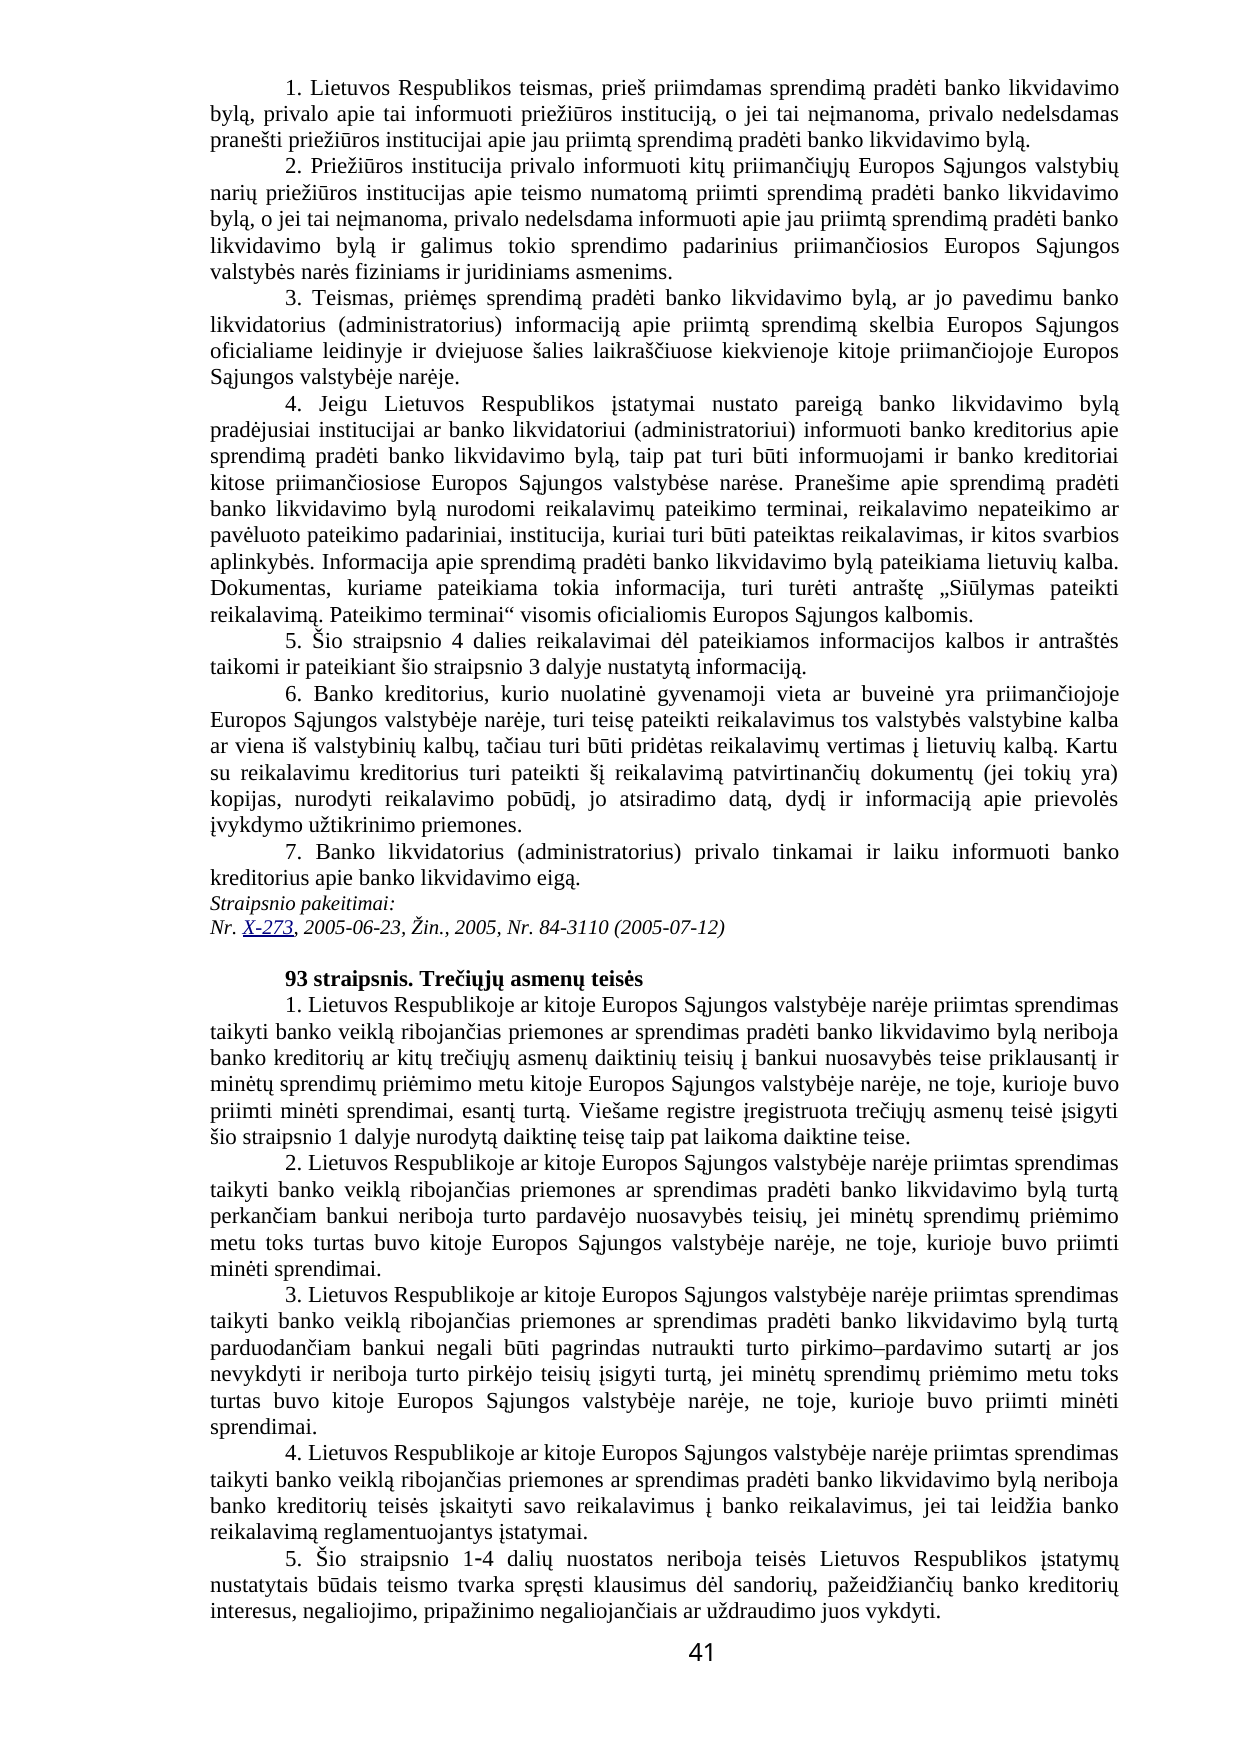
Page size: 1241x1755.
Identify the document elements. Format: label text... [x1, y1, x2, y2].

text 4. Jeigu Lietuvos Respublikos įstatymai nustato pareigą banko likvidavimo bylą pradėjusiai institucijai ar banko likvidatoriui (administratoriui) informuoti banko kreditorius apie sprendimą pradėti banko likvidavimo bylą, taip pat turi būti informuojami ir banko kreditoriai kitose priimančiosiose Europos Sąjungos valstybėse narėse. Pranešime apie sprendimą pradėti banko likvidavimo bylą nurodomi reikalavimų pateikimo terminai, reikalavimo nepateikimo ar pavėluoto pateikimo padariniai, institucija, kuriai turi būti pateiktas reikalavimas, ir kitos svarbios aplinkybės. Informacija apie sprendimą pradėti banko likvidavimo bylą pateikiama lietuvių kalba. Dokumentas, kuriame pateikiama tokia informacija, turi turėti antraštę „Siūlymas pateikti reikalavimą. Pateikimo terminai“ visomis oficialiomis Europos Sąjungos kalbomis. [210, 390, 1120, 627]
text 5. Šio straipsnio 14 dalių nuostatos neriboja teisės Lietuvos Respublikos įstatymų nustatytais būdais teismo tvarka spręsti klausimus dėl sandorių, pažeidžiančių banko kreditorių interesus, negaliojimo, pripažinimo negaliojančiais ar uždraudimo juos vykdyti. [210, 1545, 1120, 1624]
text Straipsnio pakeitimai: [210, 891, 1120, 914]
text 1. Lietuvos Respublikos teismas, prieš priimdamas sprendimą pradėti banko likvidavimo bylą, privalo apie tai informuoti priežiūros instituciją, o jei tai neįmanoma, privalo nedelsdamas pranešti priežiūros institucijai apie jau priimtą sprendimą pradėti banko likvidavimo bylą. [210, 73, 1120, 153]
text 3. Teismas, priėmęs sprendimą pradėti banko likvidavimo bylą, ar jo pavedimu banko likvidatorius (administratorius) informaciją apie priimtą sprendimą skelbia Europos Sąjungos oficialiame leidinyje ir dviejuose šalies laikraščiuose kiekvienoje kitoje priimančiojoje Europos Sąjungos valstybėje narėje. [210, 284, 1120, 390]
text Nr. X-273, 2005-06-23, Žin., 2005, Nr. 84-3110 (2005-07-12) [210, 914, 1120, 939]
text 6. Banko kreditorius, kurio nuolatinė gyvenamoji vieta ar buveinė yra priimančiojoje Europos Sąjungos valstybėje narėje, turi teisę pateikti reikalavimus tos valstybės valstybine kalba ar viena iš valstybinių kalbų, tačiau turi būti pridėtas reikalavimų vertimas į lietuvių kalbą. Kartu su reikalavimu kreditorius turi pateikti šį reikalavimą patvirtinančių dokumentų (jei tokių yra) kopijas, nurodyti reikalavimo pobūdį, jo atsiradimo datą, dydį ir informaciją apie prievolės įvykdymo užtikrinimo priemones. [210, 680, 1120, 838]
text 7. Banko likvidatorius (administratorius) privalo tinkamai ir laiku informuoti banko kreditorius apie banko likvidavimo eigą. [210, 838, 1120, 891]
text 1. Lietuvos Respublikoje ar kitoje Europos Sąjungos valstybėje narėje priimtas sprendimas taikyti banko veiklą ribojančias priemones ar sprendimas pradėti banko likvidavimo bylą neriboja banko kreditorių ar kitų trečiųjų asmenų daiktinių teisių į bankui nuosavybės teise priklausantį ir minėtų sprendimų priėmimo metu kitoje Europos Sąjungos valstybėje narėje, ne toje, kurioje buvo priimti minėti sprendimai, esantį turtą. Viešame registre įregistruota trečiųjų asmenų teisė įsigyti šio straipsnio 1 dalyje nurodytą daiktinę teisę taip pat laikoma daiktine teise. [210, 991, 1120, 1149]
text 2. Priežiūros institucija privalo informuoti kitų priimančiųjų Europos Sąjungos valstybių narių priežiūros institucijas apie teismo numatomą priimti sprendimą pradėti banko likvidavimo bylą, o jei tai neįmanoma, privalo nedelsdama informuoti apie jau priimtą sprendimą pradėti banko likvidavimo bylą ir galimus tokio sprendimo padarinius priimančiosios Europos Sąjungos valstybės narės fiziniams ir juridiniams asmenims. [210, 153, 1120, 284]
text 3. Lietuvos Respublikoje ar kitoje Europos Sąjungos valstybėje narėje priimtas sprendimas taikyti banko veiklą ribojančias priemones ar sprendimas pradėti banko likvidavimo bylą turtą parduodančiam bankui negali būti pagrindas nutraukti turto pirkimo–pardavimo sutartį ar jos nevykdyti ir neriboja turto pirkėjo teisių įsigyti turtą, jei minėtų sprendimų priėmimo metu toks turtas buvo kitoje Europos Sąjungos valstybėje narėje, ne toje, kurioje buvo priimti minėti sprendimai. [210, 1281, 1120, 1439]
text 93 straipsnis. Trečiųjų asmenų teisės [210, 965, 1120, 991]
text 2. Lietuvos Respublikoje ar kitoje Europos Sąjungos valstybėje narėje priimtas sprendimas taikyti banko veiklą ribojančias priemones ar sprendimas pradėti banko likvidavimo bylą turtą perkančiam bankui neriboja turto pardavėjo nuosavybės teisių, jei minėtų sprendimų priėmimo metu toks turtas buvo kitoje Europos Sąjungos valstybėje narėje, ne toje, kurioje buvo priimti minėti sprendimai. [210, 1149, 1120, 1281]
text 5. Šio straipsnio 4 dalies reikalavimai dėl pateikiamos informacijos kalbos ir antraštės taikomi ir pateikiant šio straipsnio 3 dalyje nustatytą informaciją. [210, 627, 1120, 680]
text 4. Lietuvos Respublikoje ar kitoje Europos Sąjungos valstybėje narėje priimtas sprendimas taikyti banko veiklą ribojančias priemones ar sprendimas pradėti banko likvidavimo bylą neriboja banko kreditorių teisės įskaityti savo reikalavimus į banko reikalavimus, jei tai leidžia banko reikalavimą reglamentuojantys įstatymai. [210, 1439, 1120, 1545]
